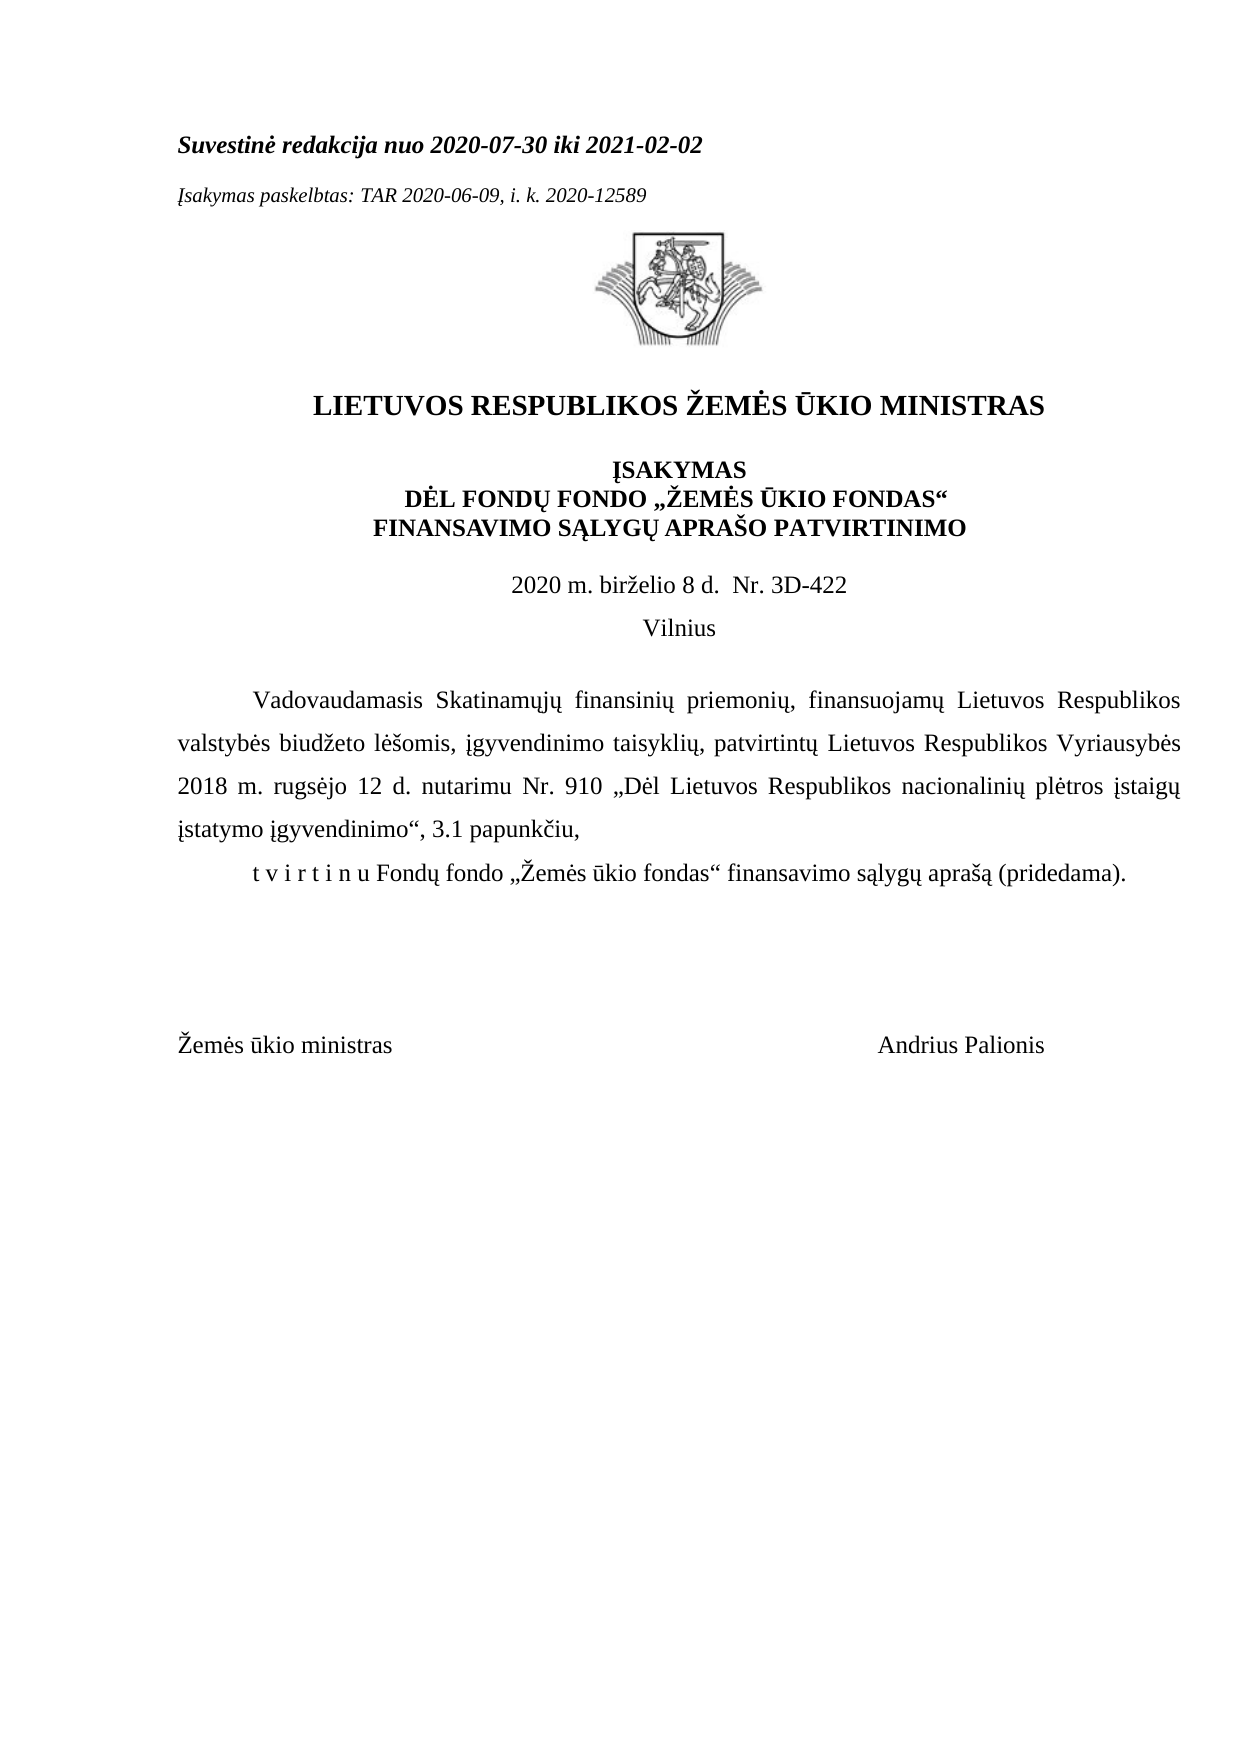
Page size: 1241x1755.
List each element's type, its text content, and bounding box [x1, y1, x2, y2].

text Vadovaudamasis Skatinamųjų finansinių priemonių, finansuojamų Lietuvos Respublikos valstybės biudžeto lėšomis, įgyvendinimo taisyklių, patvirtintų Lietuvos Respublikos Vyriausybės 2018 m. rugsėjo 12 d. nutarimu Nr. 910 „Dėl Lietuvos Respublikos nacionalinių plėtros įstaigų įstatymo įgyvendinimo“, 3.1 papunkčiu, [177, 685, 1181, 843]
text Suvestinė redakcija nuo 2020-07-30 iki 2021-02-02 [177, 130, 1181, 159]
text Vilnius [177, 613, 1181, 642]
text Žemės ūkio ministras Andrius Palionis [177, 1030, 1181, 1059]
text t v i r t i n u Fondų fondo „Žemės ūkio fondas“ finansavimo sąlygų aprašą (pridedama). [177, 858, 1181, 886]
text Įsakymas paskelbtas: TAR 2020-06-09, i. k. 2020-12589 [177, 183, 1181, 207]
text FINANSAVIMO SĄLYGŲ APRAŠO PATVIRTINIMO [177, 513, 1181, 541]
text ĮSAKYMAS [177, 455, 1181, 484]
text 2020 m. birželio 8 d. Nr. 3D-422 [177, 570, 1181, 599]
text LIETUVOS RESPUBLIKOS ŽEMĖS ŪKIO MINISTRAS [177, 388, 1181, 422]
text DĖL FONDŲ FONDO „ŽEMĖS ŪKIO FONDAS“ [177, 484, 1181, 513]
